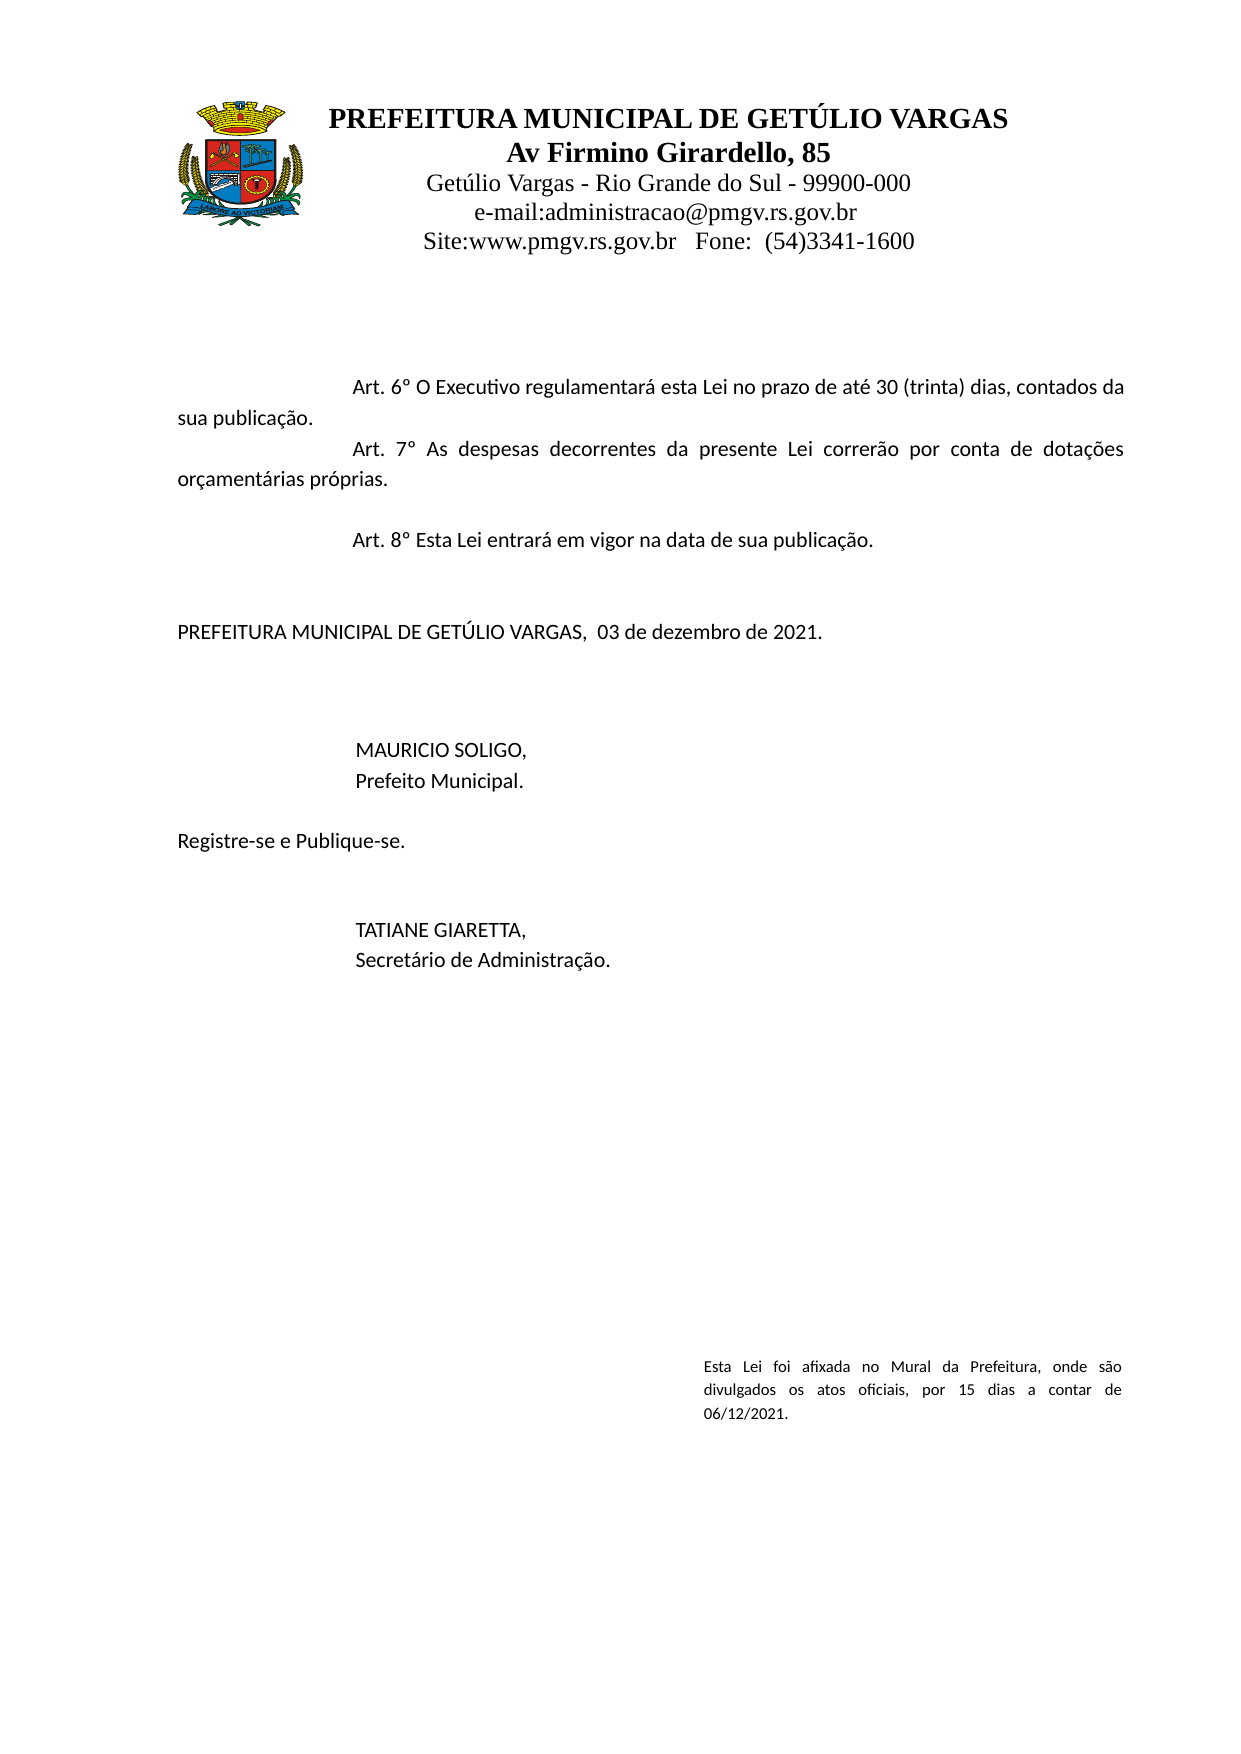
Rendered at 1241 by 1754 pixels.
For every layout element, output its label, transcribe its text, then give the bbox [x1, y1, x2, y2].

text Esta Lei foi afixada no Mural da Prefeitura, onde são divulgados os atos oficiais, por 15 dias a contar de 06/12/2021. [704, 1356, 1122, 1423]
text PREFEITURA MUNICIPAL DE GETÚLIO VARGAS, 03 de dezembro de 2021. [177, 618, 1004, 645]
text Registre-se e Publique-se. [177, 827, 1004, 854]
text Art. 8º Esta Lei entrará em vigor na data de sua publicação. [177, 527, 1125, 553]
text TATIANE GIARETTA, [355, 916, 1004, 943]
text Art. 7º As despesas decorrentes da presente Lei correrão por conta de dotações orçamentárias próprias. [177, 435, 1125, 492]
text Prefeito Municipal. [355, 767, 1004, 794]
text MAURICIO SOLIGO, [355, 737, 1004, 763]
text Secretário de Administração. [355, 947, 1004, 973]
text Art. 6º O Executivo regulamentará esta Lei no prazo de até 30 (trinta) dias, contados da sua publicação. [177, 373, 1125, 431]
